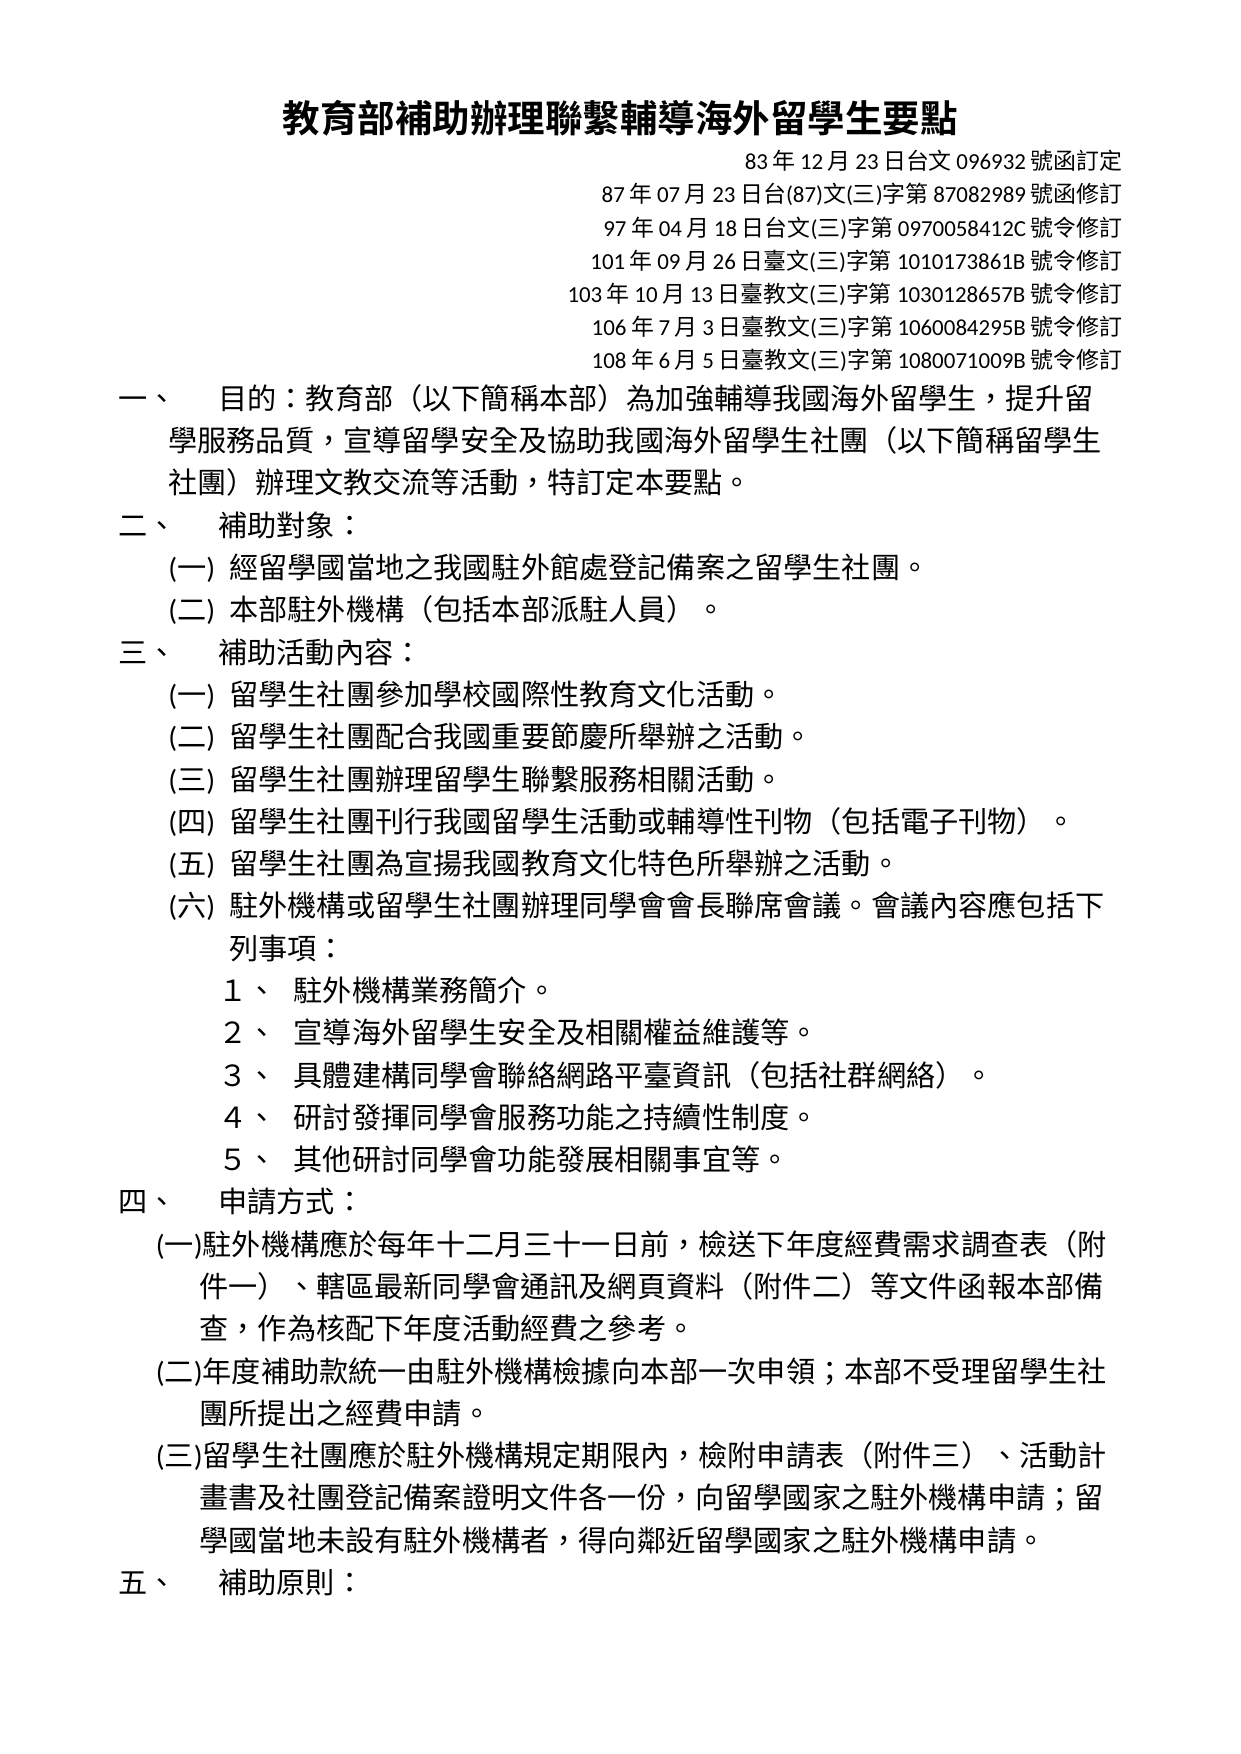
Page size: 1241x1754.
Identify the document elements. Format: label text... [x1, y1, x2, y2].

list 駐外機構業務簡介。 [218, 968, 1122, 1010]
list 宣導海外留學生安全及相關權益維護等。 [218, 1010, 1122, 1052]
list 留學生社團配合我國重要節慶所舉辦之活動。 [168, 714, 1122, 756]
list 補助活動內容： [118, 629, 1122, 672]
list 申請方式： [118, 1179, 1122, 1221]
list 駐外機構或留學生社團辦理同學會會長聯席會議。會議內容應包括下列事項： [168, 883, 1122, 968]
text 83年12月23日台文096932號函訂定 [118, 143, 1122, 176]
text 108年6月5日臺教文(三)字第1080071009B號令修訂 [118, 342, 1122, 376]
list 補助原則： [118, 1560, 1122, 1602]
list (一)駐外機構應於每年十二月三十一日前，檢送下年度經費需求調查表（附件一）、轄區最新同學會通訊及網頁資料（附件二）等文件函報本部備查，作為核配下年度活動經費之參考。 [156, 1221, 1122, 1348]
list 留學生社團參加學校國際性教育文化活動。 [168, 672, 1122, 714]
text 教育部補助辦理聯繫輔導海外留學生要點 [118, 89, 1122, 143]
text 97年04月18日台文(三)字第0970058412C號令修訂 [118, 209, 1122, 243]
list 具體建構同學會聯絡網路平臺資訊（包括社群網絡）。 [218, 1052, 1122, 1094]
list 留學生社團刊行我國留學生活動或輔導性刊物（包括電子刊物）。 [168, 798, 1122, 841]
text 103年10月13日臺教文(三)字第 1030128657B 號令修訂 [118, 276, 1122, 309]
text 101年09月26日臺文(三)字第 1010173861B 號令修訂 [118, 243, 1122, 276]
list 目的：教育部（以下簡稱本部）為加強輔導我國海外留學生，提升留學服務品質，宣導留學安全及協助我國海外留學生社團（以下簡稱留學生社團）辦理文教交流等活動，特訂定本要點。 [118, 376, 1122, 502]
list 其他研討同學會功能發展相關事宜等。 [218, 1137, 1122, 1179]
list 經留學國當地之我國駐外館處登記備案之留學生社團。 [168, 545, 1122, 587]
list (二)年度補助款統一由駐外機構檢據向本部一次申領；本部不受理留學生社團所提出之經費申請。 [156, 1348, 1122, 1433]
list (三)留學生社團應於駐外機構規定期限內，檢附申請表（附件三）、活動計畫書及社團登記備案證明文件各一份，向留學國家之駐外機構申請；留學國當地未設有駐外機構者，得向鄰近留學國家之駐外機構申請。 [156, 1433, 1122, 1560]
list 留學生社團辦理留學生聯繫服務相關活動。 [168, 756, 1122, 798]
text 106年7月3日臺教文(三)字第1060084295B號令修訂 [118, 309, 1122, 342]
text 87年07月23日台(87)文(三)字第87082989號函修訂 [118, 176, 1122, 209]
list 本部駐外機構（包括本部派駐人員）。 [168, 587, 1122, 629]
list 補助對象： [118, 502, 1122, 545]
list 研討發揮同學會服務功能之持續性制度。 [218, 1094, 1122, 1137]
list 留學生社團為宣揚我國教育文化特色所舉辦之活動。 [168, 841, 1122, 883]
